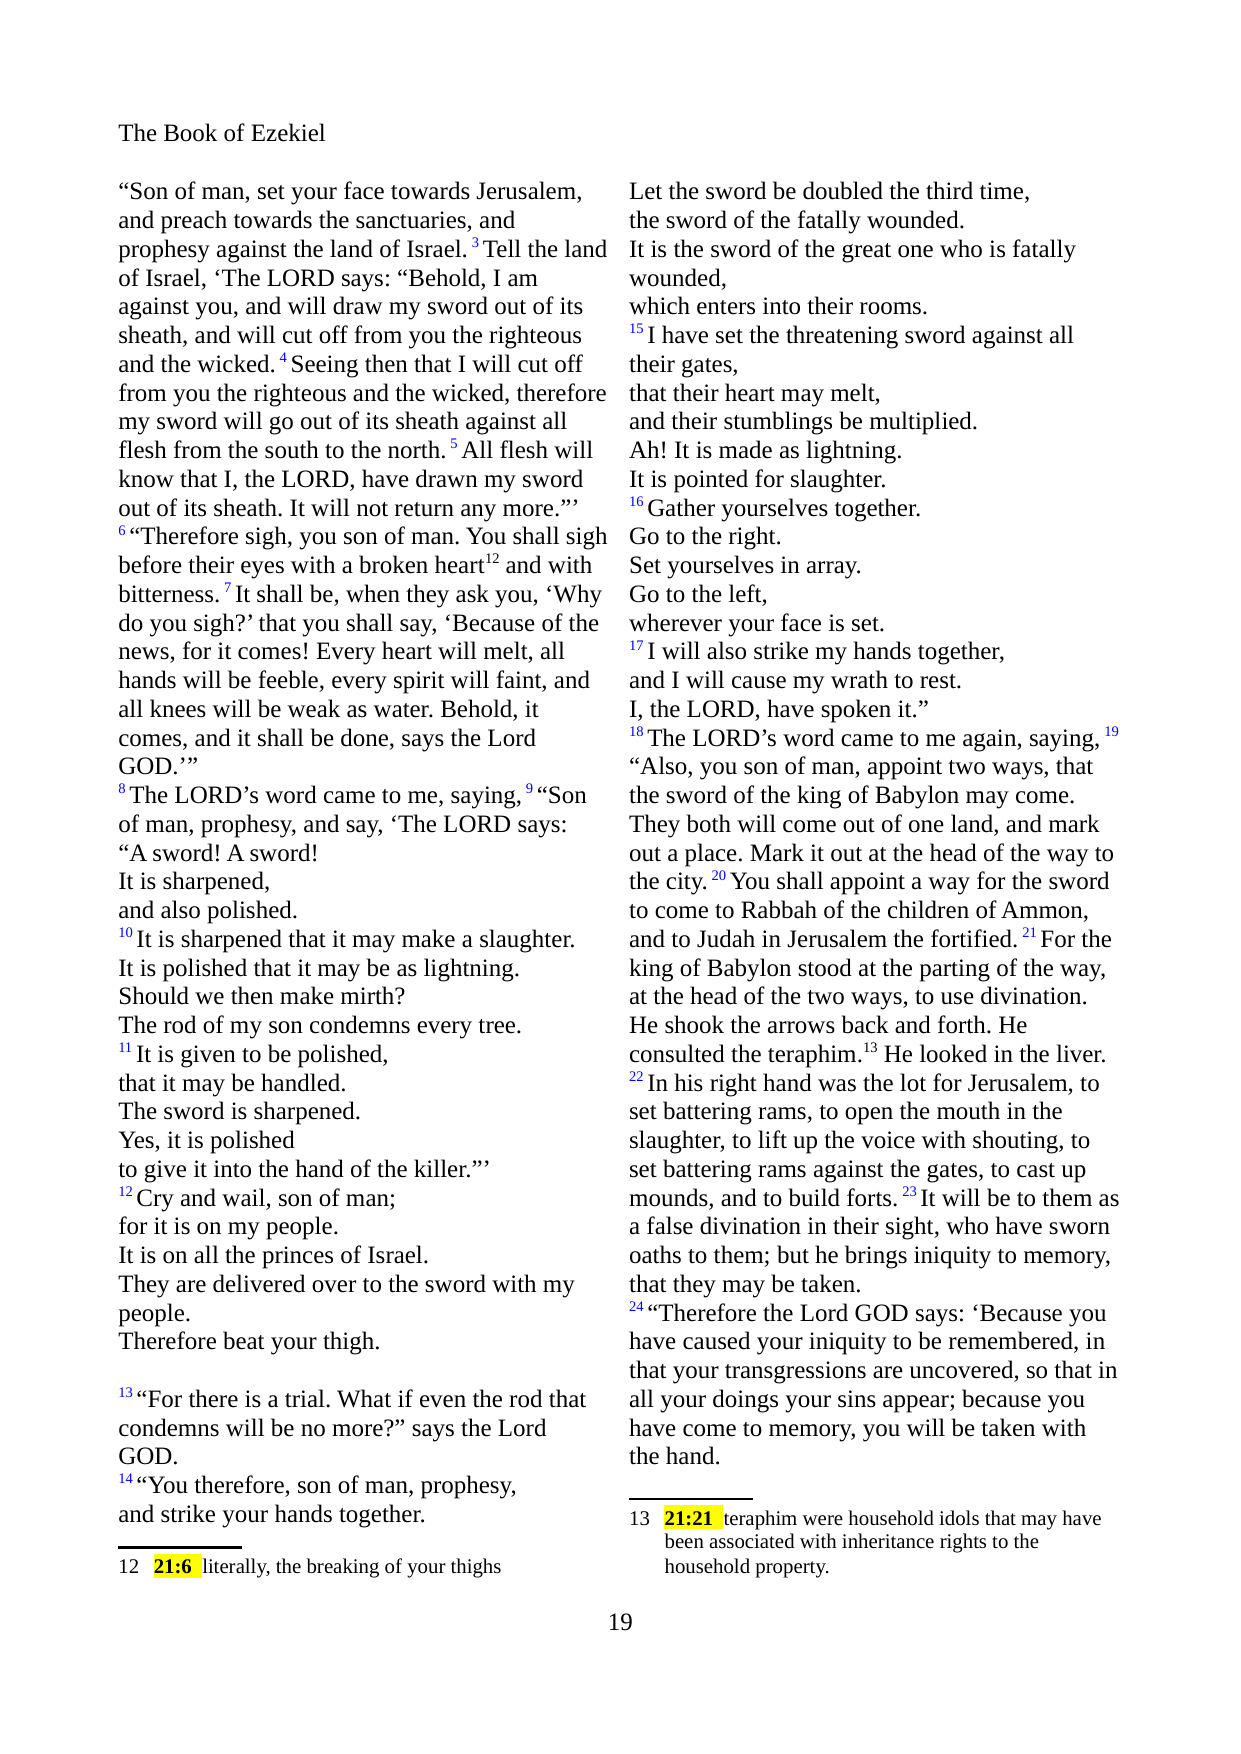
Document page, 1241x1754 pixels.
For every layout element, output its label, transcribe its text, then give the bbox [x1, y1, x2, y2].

text wherever your face is set. [629, 608, 1122, 636]
text and their stumblings be multiplied. [629, 406, 1122, 435]
text “Son of man, set your face towards Jerusalem, and preach towards the sanctuaries, and prophesy against the land of Israel. 3 Tell the land of Israel, ‘The LORD says: “Behold, I am against you, and will draw my sword out of its sheath, and will cut off from you the righteous and the wicked. 4 Seeing then that I will cut off from you the righteous and the wicked, therefore my sword will go out of its sheath against all flesh from the south to the north. 5 All flesh will know that I, the LORD, have drawn my sword out of its sheath. It will not return any more.”’ [118, 176, 611, 521]
text 21:6 literally, the breaking of your thighs [118, 1553, 611, 1578]
text 16 Gather yourselves together. [629, 493, 1122, 521]
text and I will cause my wrath to rest. [629, 665, 1122, 694]
text 14 “You therefore, son of man, prophesy, [118, 1470, 611, 1499]
text Therefore beat your thigh. [118, 1326, 611, 1355]
text It is on all the princes of Israel. [118, 1240, 611, 1269]
text 6 “Therefore sigh, you son of man. You shall sigh before their eyes with a broken heart and with bitterness. 7 It shall be, when they ask you, ‘Why do you sigh?’ that you shall say, ‘Because of the news, for it comes! Every heart will melt, all hands will be feeble, every spirit will faint, and all knees will be weak as water. Behold, it comes, and it shall be done, says the Lord GOD.’” [118, 521, 611, 780]
text It is pointed for slaughter. [629, 464, 1122, 493]
text The sword is sharpened. [118, 1096, 611, 1125]
text Should we then make mirth? [118, 981, 611, 1010]
text The rod of my son condemns every tree. [118, 1010, 611, 1039]
text 13 “For there is a trial. What if even the rod that condemns will be no more?” says the Lord GOD. [118, 1384, 611, 1470]
text 11 It is given to be polished, [118, 1039, 611, 1068]
text I, the LORD, have spoken it.” [629, 694, 1122, 723]
text Let the sword be doubled the third time, [629, 176, 1122, 205]
text which enters into their rooms. [629, 291, 1122, 320]
text It is the sword of the great one who is fatally wounded, [629, 234, 1122, 291]
text Set yourselves in array. [629, 550, 1122, 579]
text It is sharpened, [118, 866, 611, 895]
text 8 The LORD’s word came to me, saying, 9 “Son of man, prophesy, and say, ‘The LORD says: [118, 780, 611, 838]
text Go to the right. [629, 521, 1122, 550]
text and also polished. [118, 895, 611, 924]
text Go to the left, [629, 579, 1122, 608]
text that their heart may melt, [629, 378, 1122, 406]
text 17 I will also strike my hands together, [629, 636, 1122, 665]
text that it may be handled. [118, 1068, 611, 1096]
text 12 Cry and wail, son of man; [118, 1183, 611, 1211]
text 15 I have set the threatening sword against all their gates, [629, 320, 1122, 378]
text Yes, it is polished [118, 1125, 611, 1154]
text They are delivered over to the sword with my people. [118, 1269, 611, 1326]
text 24 “Therefore the Lord GOD says: ‘Because you have caused your iniquity to be remembered, in that your transgressions are uncovered, so that in all your doings your sins appear; because you have come to memory, you will be taken with the hand. [629, 1298, 1122, 1470]
text and strike your hands together. [118, 1499, 611, 1528]
text the sword of the fatally wounded. [629, 205, 1122, 234]
text Ah! It is made as lightning. [629, 435, 1122, 464]
text It is polished that it may be as lightning. [118, 953, 611, 981]
text for it is on my people. [118, 1211, 611, 1240]
text 21:21 teraphim were household idols that may have been associated with inheritance rights to the household property. [629, 1505, 1122, 1578]
text “A sword! A sword! [118, 838, 611, 866]
text to give it into the hand of the killer.”’ [118, 1154, 611, 1183]
text 18 The LORD’s word came to me again, saying, 19 “Also, you son of man, appoint two ways, that the sword of the king of Babylon may come. They both will come out of one land, and mark out a place. Mark it out at the head of the way to the city. 20 You shall appoint a way for the sword to come to Rabbah of the children of Ammon, and to Judah in Jerusalem the fortified. 21 For the king of Babylon stood at the parting of the way, at the head of the two ways, to use divination. He shook the arrows back and forth. He consulted the teraphim. He looked in the liver. 22 In his right hand was the lot for Jerusalem, to set battering rams, to open the mouth in the slaughter, to lift up the voice with shouting, to set battering rams against the gates, to cast up mounds, and to build forts. 23 It will be to them as a false divination in their sight, who have sworn oaths to them; but he brings iniquity to memory, that they may be taken. [629, 723, 1122, 1298]
text 10 It is sharpened that it may make a slaughter. [118, 924, 611, 953]
